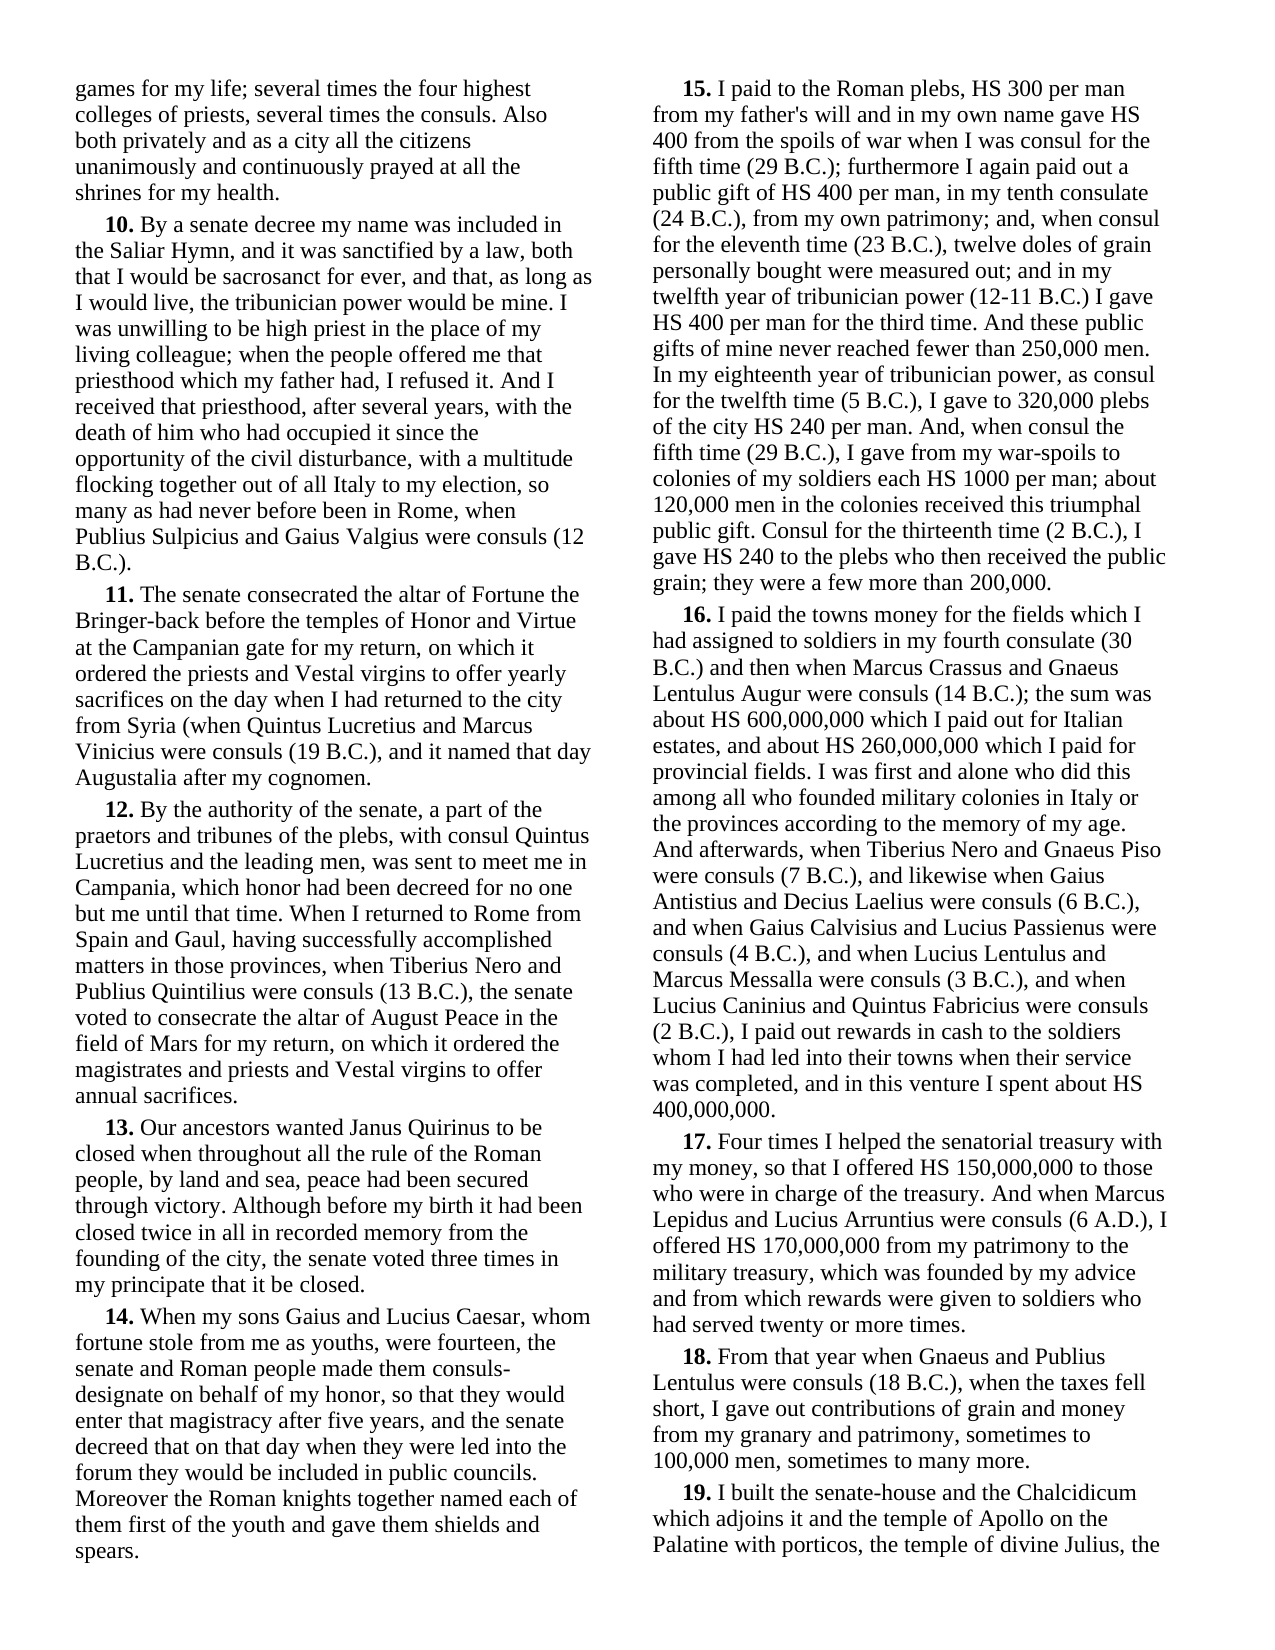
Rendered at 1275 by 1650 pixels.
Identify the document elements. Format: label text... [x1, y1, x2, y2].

text 12. By the authority of the senate, a part of the praetors and tribunes of the plebs, with consul Quintus Lucretius and the leading men, was sent to meet me in Campania, which honor had been decreed for no one but me until that time. When I returned to Rome from Spain and Gaul, having successfully accomplished matters in those provinces, when Tiberius Nero and Publius Quintilius were consuls (13 B.C.), the senate voted to consecrate the altar of August Peace in the field of Mars for my return, on which it ordered the magistrates and priests and Vestal virgins to offer annual sacrifices. [75, 796, 592, 1109]
text 14. When my sons Gaius and Lucius Caesar, whom fortune stole from me as youths, were fourteen, the senate and Roman people made them consuls-designate on behalf of my honor, so that they would enter that magistracy after five years, and the senate decreed that on that day when they were led into the forum they would be included in public councils. Moreover the Roman knights together named each of them first of the youth and gave them shields and spears. [75, 1303, 592, 1563]
text 13. Our ancestors wanted Janus Quirinus to be closed when throughout all the rule of the Roman people, by land and sea, peace had been secured through victory. Although before my birth it had been closed twice in all in recorded memory from the founding of the city, the senate voted three times in my principate that it be closed. [75, 1115, 592, 1297]
text 15. I paid to the Roman plebs, HS 300 per man from my father's will and in my own name gave HS 400 from the spoils of war when I was consul for the fifth time (29 B.C.); furthermore I again paid out a public gift of HS 400 per man, in my tenth consulate (24 B.C.), from my own patrimony; and, when consul for the eleventh time (23 B.C.), twelve doles of grain personally bought were measured out; and in my twelfth year of tribunician power (12-11 B.C.) I gave HS 400 per man for the third time. And these public gifts of mine never reached fewer than 250,000 men. In my eighteenth year of tribunician power, as consul for the twelfth time (5 B.C.), I gave to 320,000 plebs of the city HS 240 per man. And, when consul the fifth time (29 B.C.), I gave from my war-spoils to colonies of my soldiers each HS 1000 per man; about 120,000 men in the colonies received this triumphal public gift. Consul for the thirteenth time (2 B.C.), I gave HS 240 to the plebs who then received the public grain; they were a few more than 200,000. [652, 75, 1170, 596]
text 16. I paid the towns money for the fields which I had assigned to soldiers in my fourth consulate (30 B.C.) and then when Marcus Crassus and Gnaeus Lentulus Augur were consuls (14 B.C.); the sum was about HS 600,000,000 which I paid out for Italian estates, and about HS 260,000,000 which I paid for provincial fields. I was first and alone who did this among all who founded military colonies in Italy or the provinces according to the memory of my age. And afterwards, when Tiberius Nero and Gnaeus Piso were consuls (7 B.C.), and likewise when Gaius Antistius and Decius Laelius were consuls (6 B.C.), and when Gaius Calvisius and Lucius Passienus were consuls (4 B.C.), and when Lucius Lentulus and Marcus Messalla were consuls (3 B.C.), and when Lucius Caninius and Quintus Fabricius were consuls (2 B.C.), I paid out rewards in cash to the soldiers whom I had led into their towns when their service was completed, and in this venture I spent about HS 400,000,000. [652, 602, 1170, 1123]
text games for my life; several times the four highest colleges of priests, several times the consuls. Also both privately and as a city all the citizens unanimously and continuously prayed at all the shrines for my health. [75, 75, 592, 205]
text 17. Four times I helped the senatorial treasury with my money, so that I offered HS 150,000,000 to those who were in charge of the treasury. And when Marcus Lepidus and Lucius Arruntius were consuls (6 A.D.), I offered HS 170,000,000 from my patrimony to the military treasury, which was founded by my advice and from which rewards were given to soldiers who had served twenty or more times. [652, 1129, 1170, 1337]
text 18. From that year when Gnaeus and Publius Lentulus were consuls (18 B.C.), when the taxes fell short, I gave out contributions of grain and money from my granary and patrimony, sometimes to 100,000 men, sometimes to many more. [652, 1343, 1170, 1473]
text 19. I built the senate-house and the Chalcidicum which adjoins it and the temple of Apollo on the Palatine with porticos, the temple of divine Julius, the [652, 1479, 1170, 1557]
text 10. By a senate decree my name was included in the Saliar Hymn, and it was sanctified by a law, both that I would be sacrosanct for ever, and that, as long as I would live, the tribunician power would be mine. I was unwilling to be high priest in the place of my living colleague; when the people offered me that priesthood which my father had, I refused it. And I received that priesthood, after several years, with the death of him who had occupied it since the opportunity of the civil disturbance, with a multitude flocking together out of all Italy to my election, so many as had never before been in Rome, when Publius Sulpicius and Gaius Valgius were consuls (12 B.C.). [75, 211, 592, 576]
text 11. The senate consecrated the altar of Fortune the Bringer-back before the temples of Honor and Virtue at the Campanian gate for my return, on which it ordered the priests and Vestal virgins to offer yearly sacrifices on the day when I had returned to the city from Syria (when Quintus Lucretius and Marcus Vinicius were consuls (19 B.C.), and it named that day Augustalia after my cognomen. [75, 582, 592, 790]
